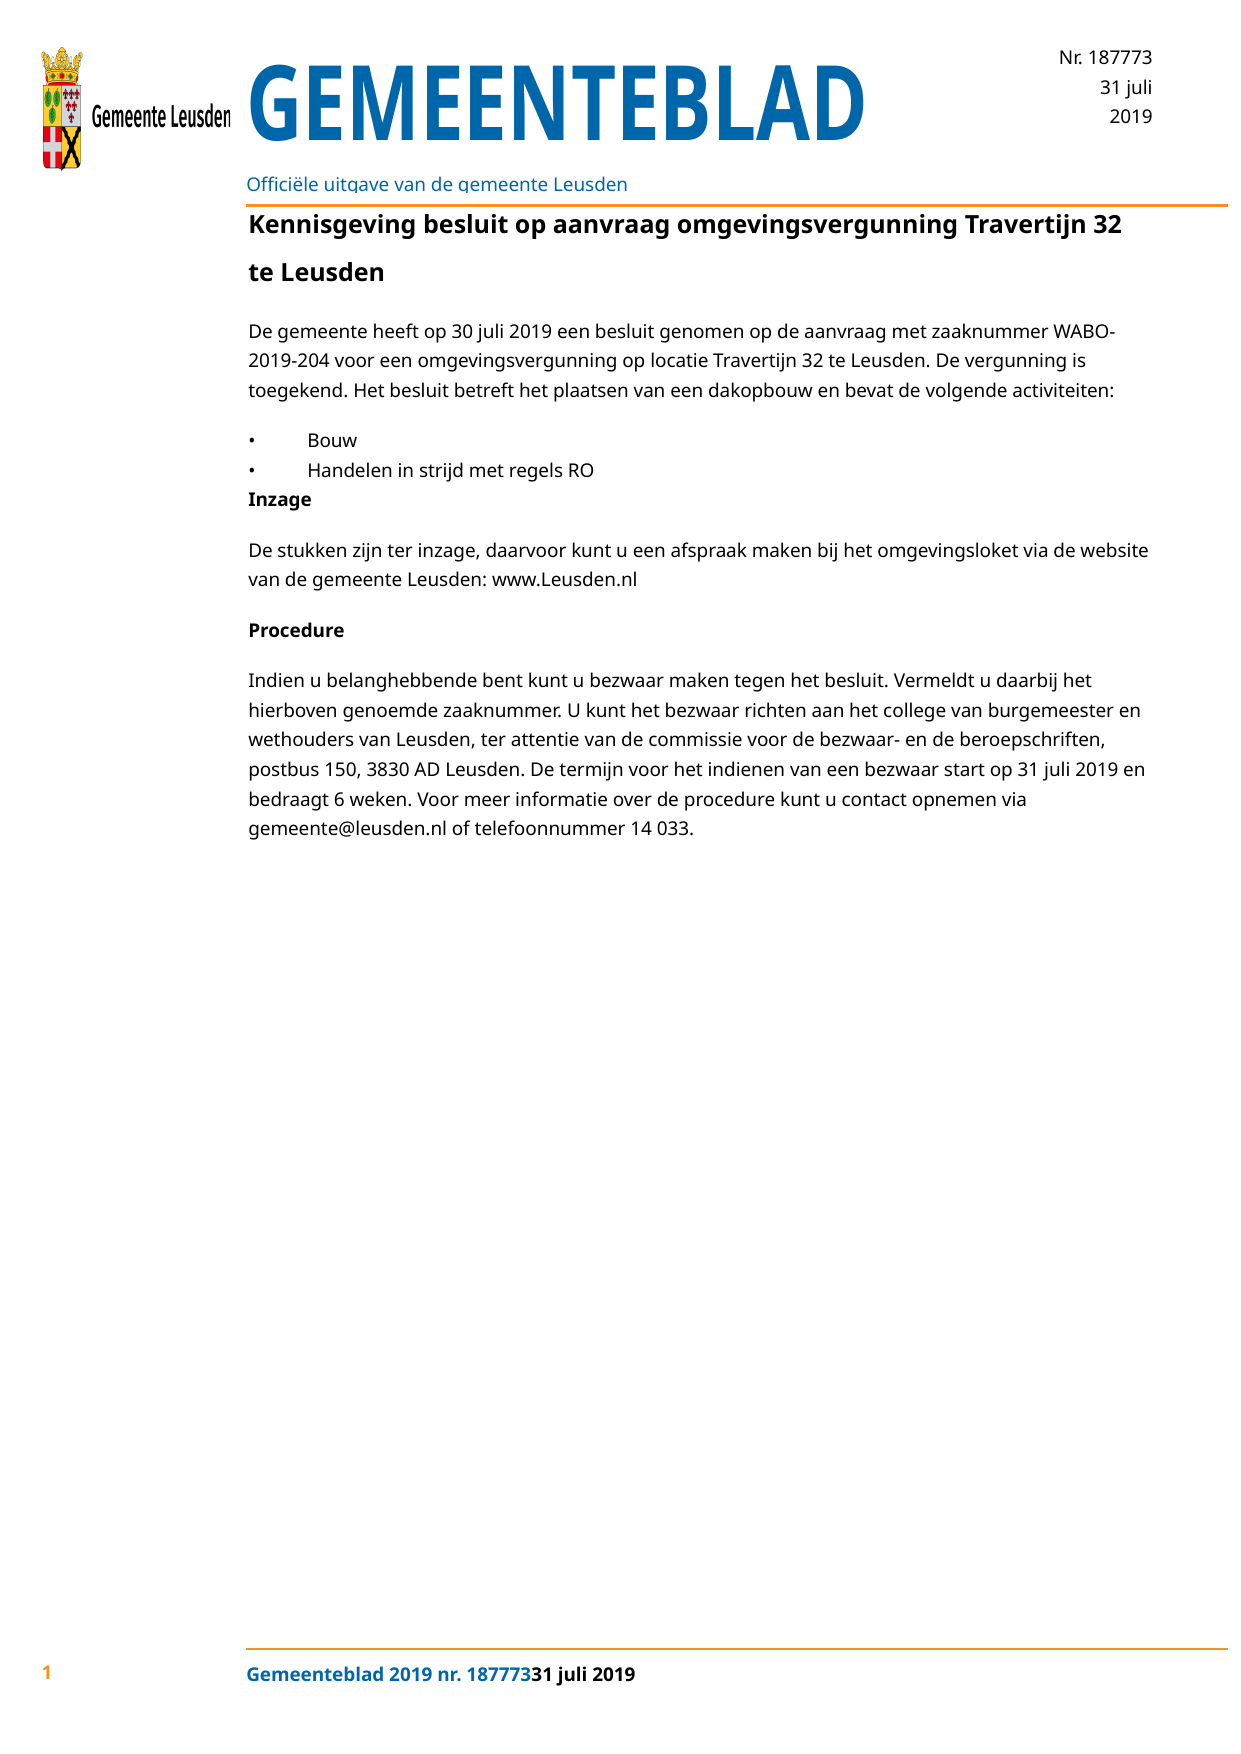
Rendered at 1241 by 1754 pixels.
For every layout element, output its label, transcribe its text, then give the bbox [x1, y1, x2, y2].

picture [41, 47, 231, 172]
text Inzage [248, 487, 1152, 512]
list Bouw [248, 427, 1152, 453]
text Procedure [248, 617, 1152, 643]
list Handelen in strijd met regels RO [248, 457, 1152, 483]
text Kennisgeving besluit op aanvraag omgevingsvergunning Travertijn 32 te Leusden [248, 207, 1152, 288]
text Indien u belanghebbende bent kunt u bezwaar maken tegen het besluit. Vermeldt u daarbij het hierboven genoemde zaaknummer. U kunt het bezwaar richten aan het college van burgemeester en wethouders van Leusden, ter attentie van de commissie voor de bezwaar- en de beroepschriften, postbus 150, 3830 AD Leusden. De termijn voor het indienen van een bezwaar start op 31 juli 2019 en bedraagt 6 weken. Voor meer informatie over de procedure kunt u contact opnemen via gemeente@leusden.nl of telefoonnummer 14 033. [248, 667, 1152, 841]
text De stukken zijn ter inzage, daarvoor kunt u een afspraak maken bij het omgevingsloket via de website van de gemeente Leusden: www.Leusden.nl [248, 537, 1152, 592]
text De gemeente heeft op 30 juli 2019 een besluit genomen op de aanvraag met zaaknummer WABO-2019-204 voor een omgevingsvergunning op locatie Travertijn 32 te Leusden. De vergunning is toegekend. Het besluit betreft het plaatsen van een dakopbouw en bevat de volgende activiteiten: [248, 318, 1152, 403]
